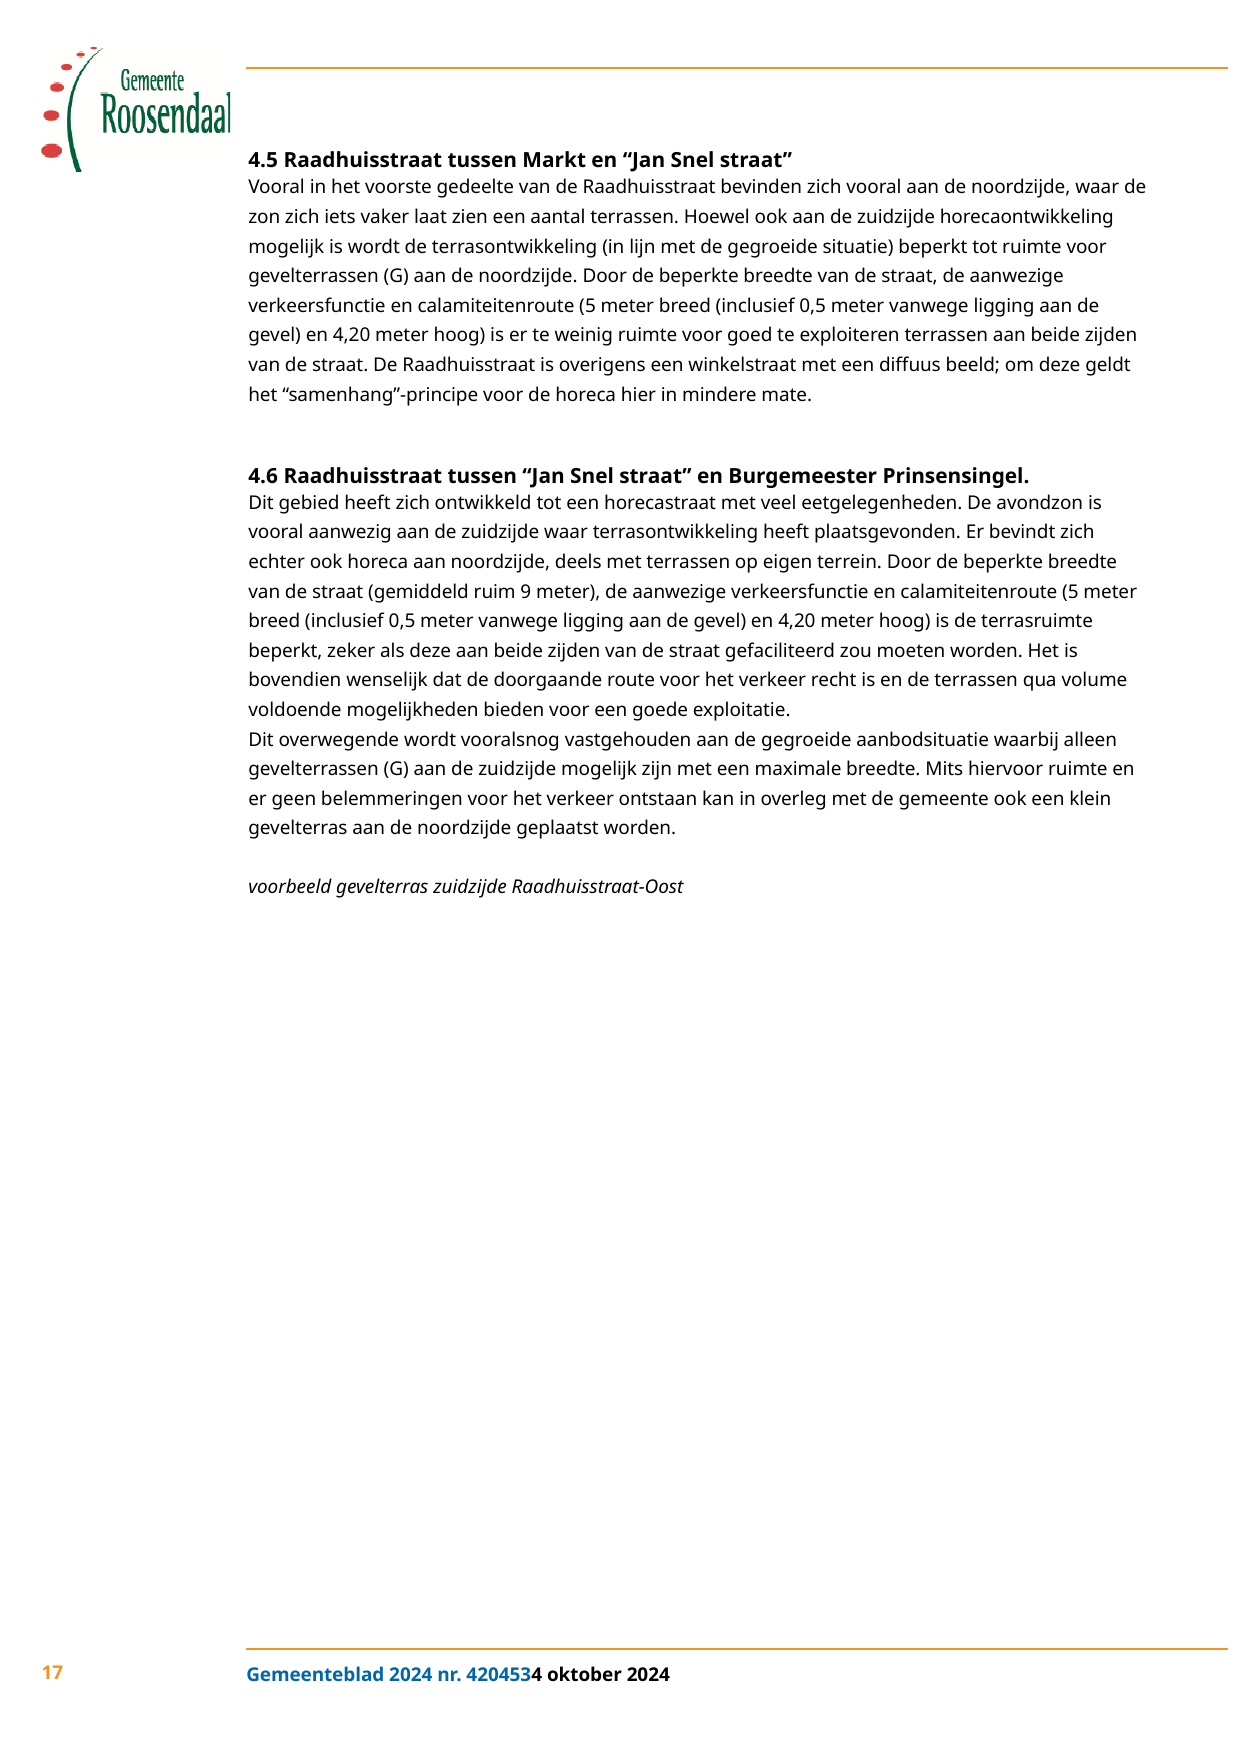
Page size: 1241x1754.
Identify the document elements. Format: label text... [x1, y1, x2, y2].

text Dit gebied heeft zich ontwikkeld tot een horecastraat met veel eetgelegenheden. De avondzon is vooral aanwezig aan de zuidzijde waar terrasontwikkeling heeft plaatsgevonden. Er bevindt zich echter ook horeca aan noordzijde, deels met terrassen op eigen terrein. Door de beperkte breedte van de straat (gemiddeld ruim 9 meter), de aanwezige verkeersfunctie en calamiteitenroute (5 meter breed (inclusief 0,5 meter vanwege ligging aan de gevel) en 4,20 meter hoog) is de terrasruimte beperkt, zeker als deze aan beide zijden van de straat gefaciliteerd zou moeten worden. Het is bovendien wenselijk dat de doorgaande route voor het verkeer recht is en de terrassen qua volume voldoende mogelijkheden bieden voor een goede exploitatie. [248, 489, 1152, 722]
picture [41, 47, 231, 172]
text Dit overwegende wordt vooralsnog vastgehouden aan de gegroeide aanbodsituatie waarbij alleen gevelterrassen (G) aan de zuidzijde mogelijk zijn met een maximale breedte. Mits hiervoor ruimte en er geen belemmeringen voor het verkeer ontstaan kan in overleg met de gemeente ook een klein gevelterras aan de noordzijde geplaatst worden. [248, 726, 1152, 840]
text Vooral in het voorste gedeelte van de Raadhuisstraat bevinden zich vooral aan de noordzijde, waar de zon zich iets vaker laat zien een aantal terrassen. Hoewel ook aan de zuidzijde horecaontwikkeling mogelijk is wordt de terrasontwikkeling (in lijn met de gegroeide situatie) beperkt tot ruimte voor gevelterrassen (G) aan de noordzijde. Door de beperkte breedte van de straat, de aanwezige verkeersfunctie en calamiteitenroute (5 meter breed (inclusief 0,5 meter vanwege ligging aan de gevel) en 4,20 meter hoog) is er te weinig ruimte voor goed te exploiteren terrassen aan beide zijden van de straat. De Raadhuisstraat is overigens een winkelstraat met een diffuus beeld; om deze geldt het “samenhang”-principe voor de horeca hier in mindere mate. [248, 174, 1152, 406]
text 4.5 Raadhuisstraat tussen Markt en “Jan Snel straat” [248, 145, 1152, 174]
text 4.6 Raadhuisstraat tussen “Jan Snel straat” en Burgemeester Prinsensingel. [248, 461, 1152, 489]
text voorbeeld gevelterras zuidzijde Raadhuisstraat-Oost [248, 874, 1152, 899]
